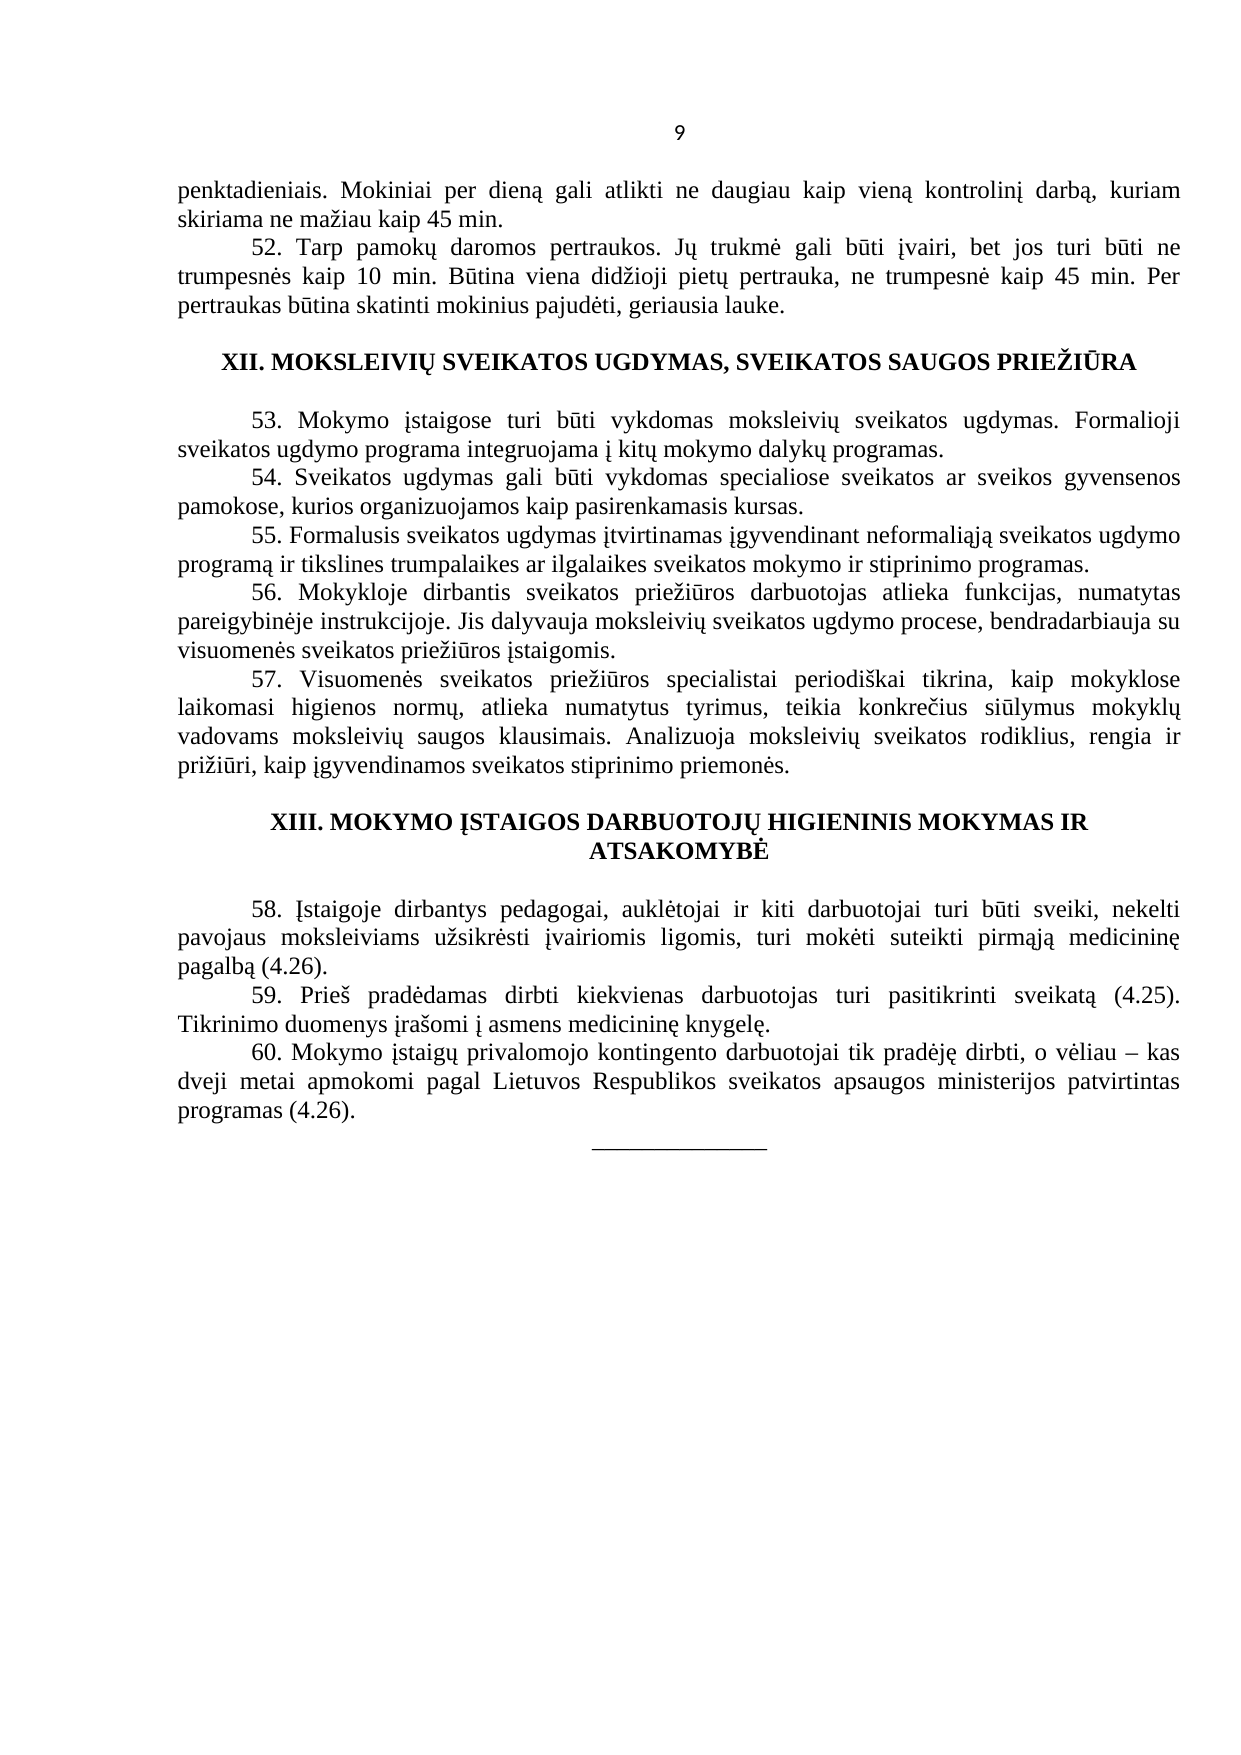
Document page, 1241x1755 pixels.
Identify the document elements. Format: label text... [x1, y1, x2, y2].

text penktadieniais. Mokiniai per dieną gali atlikti ne daugiau kaip vieną kontrolinį darbą, kuriam skiriama ne mažiau kaip 45 min. [177, 175, 1181, 232]
text 57. Visuomenės sveikatos priežiūros specialistai periodiškai tikrina, kaip mokyklose laikomasi higienos normų, atlieka numatytus tyrimus, teikia konkrečius siūlymus mokyklų vadovams moksleivių saugos klausimais. Analizuoja moksleivių sveikatos rodiklius, rengia ir prižiūri, kaip įgyvendinamos sveikatos stiprinimo priemonės. [177, 664, 1181, 779]
text XIII. MOKYMO ĮSTAIGOS DARBUOTOJŲ HIGIENINIS MOKYMAS IR ATSAKOMYBĖ [177, 807, 1181, 865]
text 52. Tarp pamokų daromos pertraukos. Jų trukmė gali būti įvairi, bet jos turi būti ne trumpesnės kaip 10 min. Būtina viena didžioji pietų pertrauka, ne trumpesnė kaip 45 min. Per pertraukas būtina skatinti mokinius pajudėti, geriausia lauke. [177, 232, 1181, 319]
text 53. Mokymo įstaigose turi būti vykdomas moksleivių sveikatos ugdymas. Formalioji sveikatos ugdymo programa integruojama į kitų mokymo dalykų programas. [177, 405, 1181, 462]
text 60. Mokymo įstaigų privalomojo kontingento darbuotojai tik pradėję dirbti, o vėliau – kas dveji metai apmokomi pagal Lietuvos Respublikos sveikatos apsaugos ministerijos patvirtintas programas (4.26). [177, 1037, 1181, 1124]
text ______________ [177, 1124, 1181, 1152]
text 56. Mokykloje dirbantis sveikatos priežiūros darbuotojas atlieka funkcijas, numatytas pareigybinėje instrukcijoje. Jis dalyvauja moksleivių sveikatos ugdymo procese, bendradarbiauja su visuomenės sveikatos priežiūros įstaigomis. [177, 577, 1181, 664]
text 54. Sveikatos ugdymas gali būti vykdomas specialiose sveikatos ar sveikos gyvensenos pamokose, kurios organizuojamos kaip pasirenkamasis kursas. [177, 462, 1181, 520]
text 58. Įstaigoje dirbantys pedagogai, auklėtojai ir kiti darbuotojai turi būti sveiki, nekelti pavojaus moksleiviams užsikrėsti įvairiomis ligomis, turi mokėti suteikti pirmąją medicininę pagalbą (4.26). [177, 894, 1181, 980]
text 59. Prieš pradėdamas dirbti kiekvienas darbuotojas turi pasitikrinti sveikatą (4.25). Tikrinimo duomenys įrašomi į asmens medicininę knygelę. [177, 980, 1181, 1037]
text 55. Formalusis sveikatos ugdymas įtvirtinamas įgyvendinant neformaliąją sveikatos ugdymo programą ir tikslines trumpalaikes ar ilgalaikes sveikatos mokymo ir stiprinimo programas. [177, 520, 1181, 577]
text XII. MOKSLEIVIŲ SVEIKATOS UGDYMAS, SVEIKATOS SAUGOS PRIEŽIŪRA [177, 347, 1181, 376]
